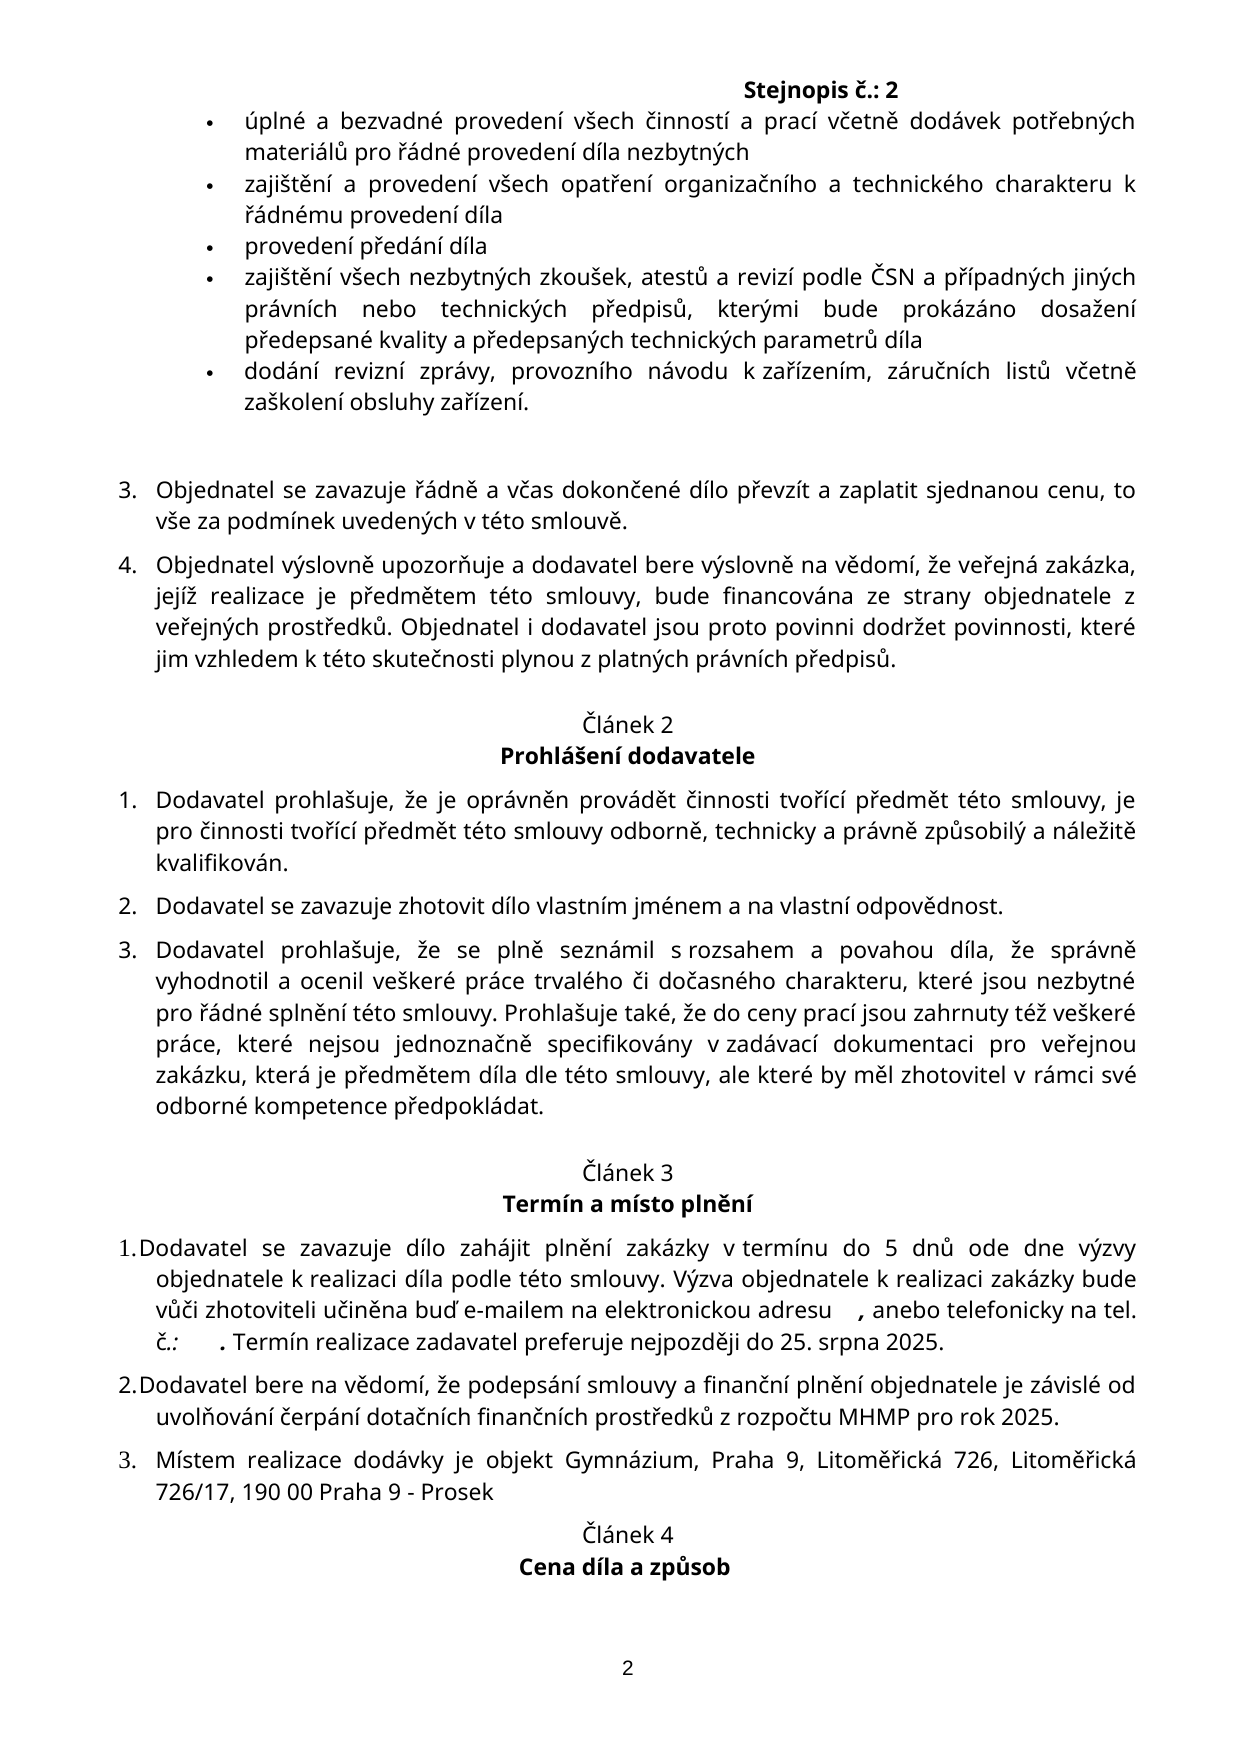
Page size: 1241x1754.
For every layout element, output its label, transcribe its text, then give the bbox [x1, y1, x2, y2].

text Termín a místo plnění [118, 1188, 1137, 1219]
list úplné a bezvadné provedení všech činností a prací včetně dodávek potřebných materiálů pro řádné provedení díla nezbytných [207, 105, 1137, 168]
list Místem realizace dodávky je objekt Gymnázium, Praha 9, Litoměřická 726, Litoměřická 726/17, 190 00 Praha 9 - Prosek [118, 1444, 1137, 1507]
text Prohlášení dodavatele [118, 740, 1137, 772]
text Článek 3 [118, 1157, 1137, 1188]
list Dodavatel se zavazuje dílo zahájit plnění zakázky v termínu do 5 dnů ode dne výzvy objednatele k realizaci díla podle této smlouvy. Výzva objednatele k realizaci zakázky bude vůči zhotoviteli učiněna buď e-mailem na elektronickou adresu , anebo telefonicky na tel. č.: . Termín realizace zadavatel preferuje nejpozději do 25. srpna 2025. [118, 1232, 1137, 1357]
list Objednatel se zavazuje řádně a včas dokončené dílo převzít a zaplatit sjednanou cenu, to vše za podmínek uvedených v této smlouvě. [118, 474, 1137, 536]
list Dodavatel prohlašuje, že je oprávněn provádět činnosti tvořící předmět této smlouvy, je pro činnosti tvořící předmět této smlouvy odborně, technicky a právně způsobilý a náležitě kvalifikován. [118, 784, 1137, 878]
list provedení předání díla [207, 230, 1137, 261]
list zajištění a provedení všech opatření organizačního a technického charakteru k řádnému provedení díla [207, 168, 1137, 230]
text Cena díla a způsob [118, 1551, 1137, 1582]
list Dodavatel se zavazuje zhotovit dílo vlastním jménem a na vlastní odpovědnost. [118, 890, 1137, 922]
list Objednatel výslovně upozorňuje a dodavatel bere výslovně na vědomí, že veřejná zakázka, jejíž realizace je předmětem této smlouvy, bude financována ze strany objednatele z veřejných prostředků. Objednatel i dodavatel jsou proto povinni dodržet povinnosti, které jim vzhledem k této skutečnosti plynou z platných právních předpisů. [118, 549, 1137, 674]
text Článek 4 [118, 1519, 1137, 1551]
text Článek 2 [118, 709, 1137, 740]
list dodání revizní zprávy, provozního návodu k zařízením, záručních listů včetně zaškolení obsluhy zařízení. [207, 355, 1137, 418]
list Dodavatel prohlašuje, že se plně seznámil s rozsahem a povahou díla, že správně vyhodnotil a ocenil veškeré práce trvalého či dočasného charakteru, které jsou nezbytné pro řádné splnění této smlouvy. Prohlašuje také, že do ceny prací jsou zahrnuty též veškeré práce, které nejsou jednoznačně specifikovány v zadávací dokumentaci pro veřejnou zakázku, která je předmětem díla dle této smlouvy, ale které by měl zhotovitel v rámci své odborné kompetence předpokládat. [118, 934, 1137, 1122]
list Dodavatel bere na vědomí, že podepsání smlouvy a finanční plnění objednatele je závislé od uvolňování čerpání dotačních finančních prostředků z rozpočtu MHMP pro rok 2025. [118, 1369, 1137, 1432]
list zajištění všech nezbytných zkoušek, atestů a revizí podle ČSN a případných jiných právních nebo technických předpisů, kterými bude prokázáno dosažení předepsané kvality a předepsaných technických parametrů díla [207, 261, 1137, 355]
